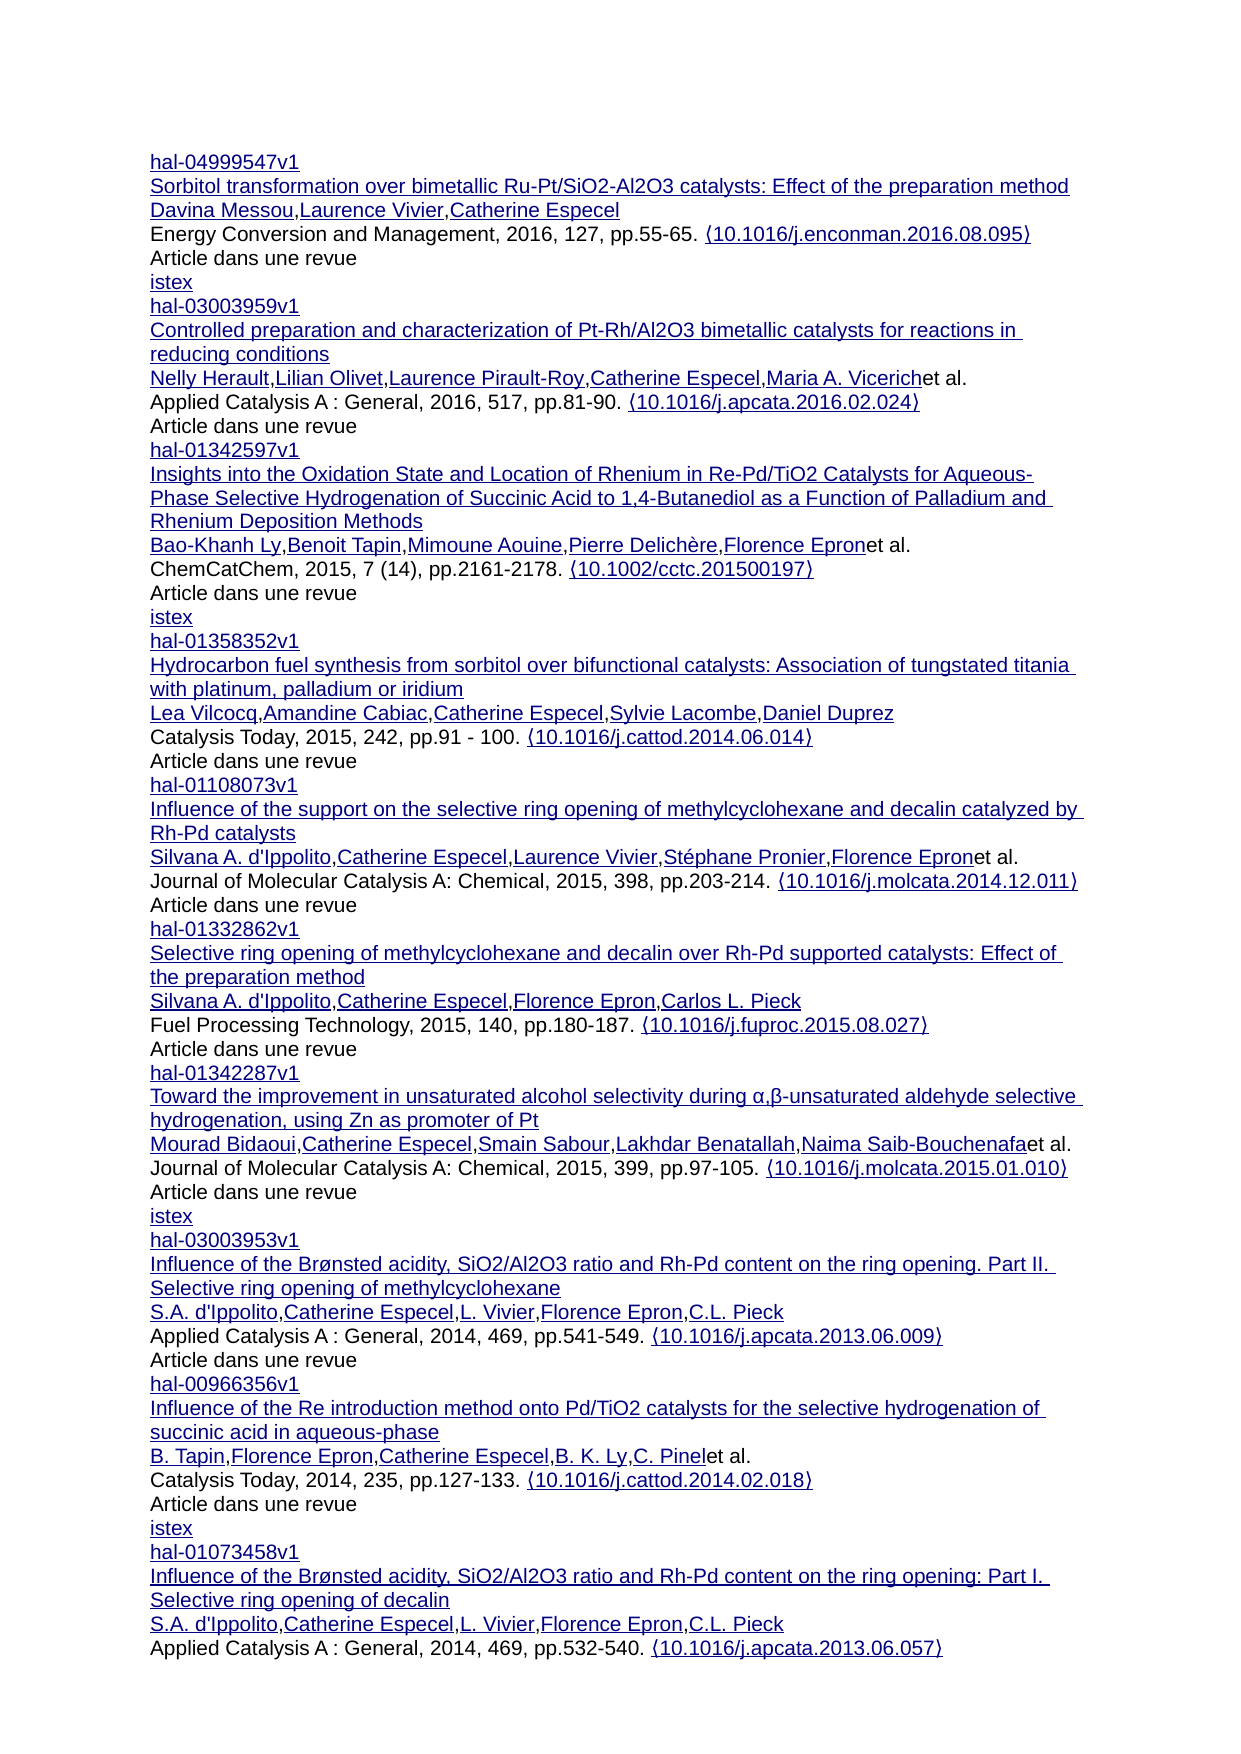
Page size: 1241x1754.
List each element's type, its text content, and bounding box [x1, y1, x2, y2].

table_cell hal-04999547v1 [150, 150, 1090, 174]
table_cell Influence of the support on the selective ring opening of methylcyclohexane and decalin catalyzed by Rh-Pd catalysts Silvana A. d'Ippolito,Catherine Especel,Laurence Vivier,Stéphane Pronier,Florence Epronet al. Journal of Molecular Catalysis A: Chemical, 2015, 398, pp.203-214. ⟨10.1016/j.molcata.2014.12.011⟩ Article dans une revue hal-01332862v1 [150, 797, 1090, 941]
table_cell Influence of the Brønsted acidity, SiO2/Al2O3 ratio and Rh-Pd content on the ring opening: Part I. Selective ring opening of decalin S.A. d'Ippolito,Catherine Especel,L. Vivier,Florence Epron,C.L. Pieck Applied Catalysis A : General, 2014, 469, pp.532-540. ⟨10.1016/j.apcata.2013.06.057⟩ [150, 1564, 1090, 1659]
table_cell Influence of the Brønsted acidity, SiO2/Al2O3 ratio and Rh-Pd content on the ring opening. Part II. Selective ring opening of methylcyclohexane S.A. d'Ippolito,Catherine Especel,L. Vivier,Florence Epron,C.L. Pieck Applied Catalysis A : General, 2014, 469, pp.541-549. ⟨10.1016/j.apcata.2013.06.009⟩ Article dans une revue hal-00966356v1 [150, 1252, 1090, 1396]
table_cell Influence of the Re introduction method onto Pd/TiO2 catalysts for the selective hydrogenation of succinic acid in aqueous-phase B. Tapin,Florence Epron,Catherine Especel,B. K. Ly,C. Pinelet al. Catalysis Today, 2014, 235, pp.127-133. ⟨10.1016/j.cattod.2014.02.018⟩ Article dans une revue istex hal-01073458v1 [150, 1396, 1090, 1563]
table_cell Insights into the Oxidation State and Location of Rhenium in Re-Pd/TiO2 Catalysts for Aqueous-Phase Selective Hydrogenation of Succinic Acid to 1,4-Butanediol as a Function of Palladium and Rhenium Deposition Methods Bao-Khanh Ly,Benoit Tapin,Mimoune Aouine,Pierre Delichère,Florence Epronet al. ChemCatChem, 2015, 7 (14), pp.2161-2178. ⟨10.1002/cctc.201500197⟩ Article dans une revue istex hal-01358352v1 [150, 461, 1090, 653]
table_cell Toward the improvement in unsaturated alcohol selectivity during α,β-unsaturated aldehyde selective hydrogenation, using Zn as promoter of Pt Mourad Bidaoui,Catherine Especel,Smain Sabour,Lakhdar Benatallah,Naima Saib-Bouchenafaet al. Journal of Molecular Catalysis A: Chemical, 2015, 399, pp.97-105. ⟨10.1016/j.molcata.2015.01.010⟩ Article dans une revue istex hal-03003953v1 [150, 1084, 1090, 1252]
table_cell Controlled preparation and characterization of Pt-Rh/Al2O3 bimetallic catalysts for reactions in reducing conditions Nelly Herault,Lilian Olivet,Laurence Pirault-Roy,Catherine Especel,Maria A. Vicerichet al. Applied Catalysis A : General, 2016, 517, pp.81-90. ⟨10.1016/j.apcata.2016.02.024⟩ Article dans une revue hal-01342597v1 [150, 318, 1090, 461]
table_cell Selective ring opening of methylcyclohexane and decalin over Rh-Pd supported catalysts: Effect of the preparation method Silvana A. d'Ippolito,Catherine Especel,Florence Epron,Carlos L. Pieck Fuel Processing Technology, 2015, 140, pp.180-187. ⟨10.1016/j.fuproc.2015.08.027⟩ Article dans une revue hal-01342287v1 [150, 941, 1090, 1084]
table_cell Hydrocarbon fuel synthesis from sorbitol over bifunctional catalysts: Association of tungstated titania with platinum, palladium or iridium Lea Vilcocq,Amandine Cabiac,Catherine Especel,Sylvie Lacombe,Daniel Duprez Catalysis Today, 2015, 242, pp.91 - 100. ⟨10.1016/j.cattod.2014.06.014⟩ Article dans une revue hal-01108073v1 [150, 653, 1090, 797]
table_cell Sorbitol transformation over bimetallic Ru-Pt/SiO2-Al2O3 catalysts: Effect of the preparation method Davina Messou,Laurence Vivier,Catherine Especel Energy Conversion and Management, 2016, 127, pp.55-65. ⟨10.1016/j.enconman.2016.08.095⟩ Article dans une revue istex hal-03003959v1 [150, 174, 1090, 318]
